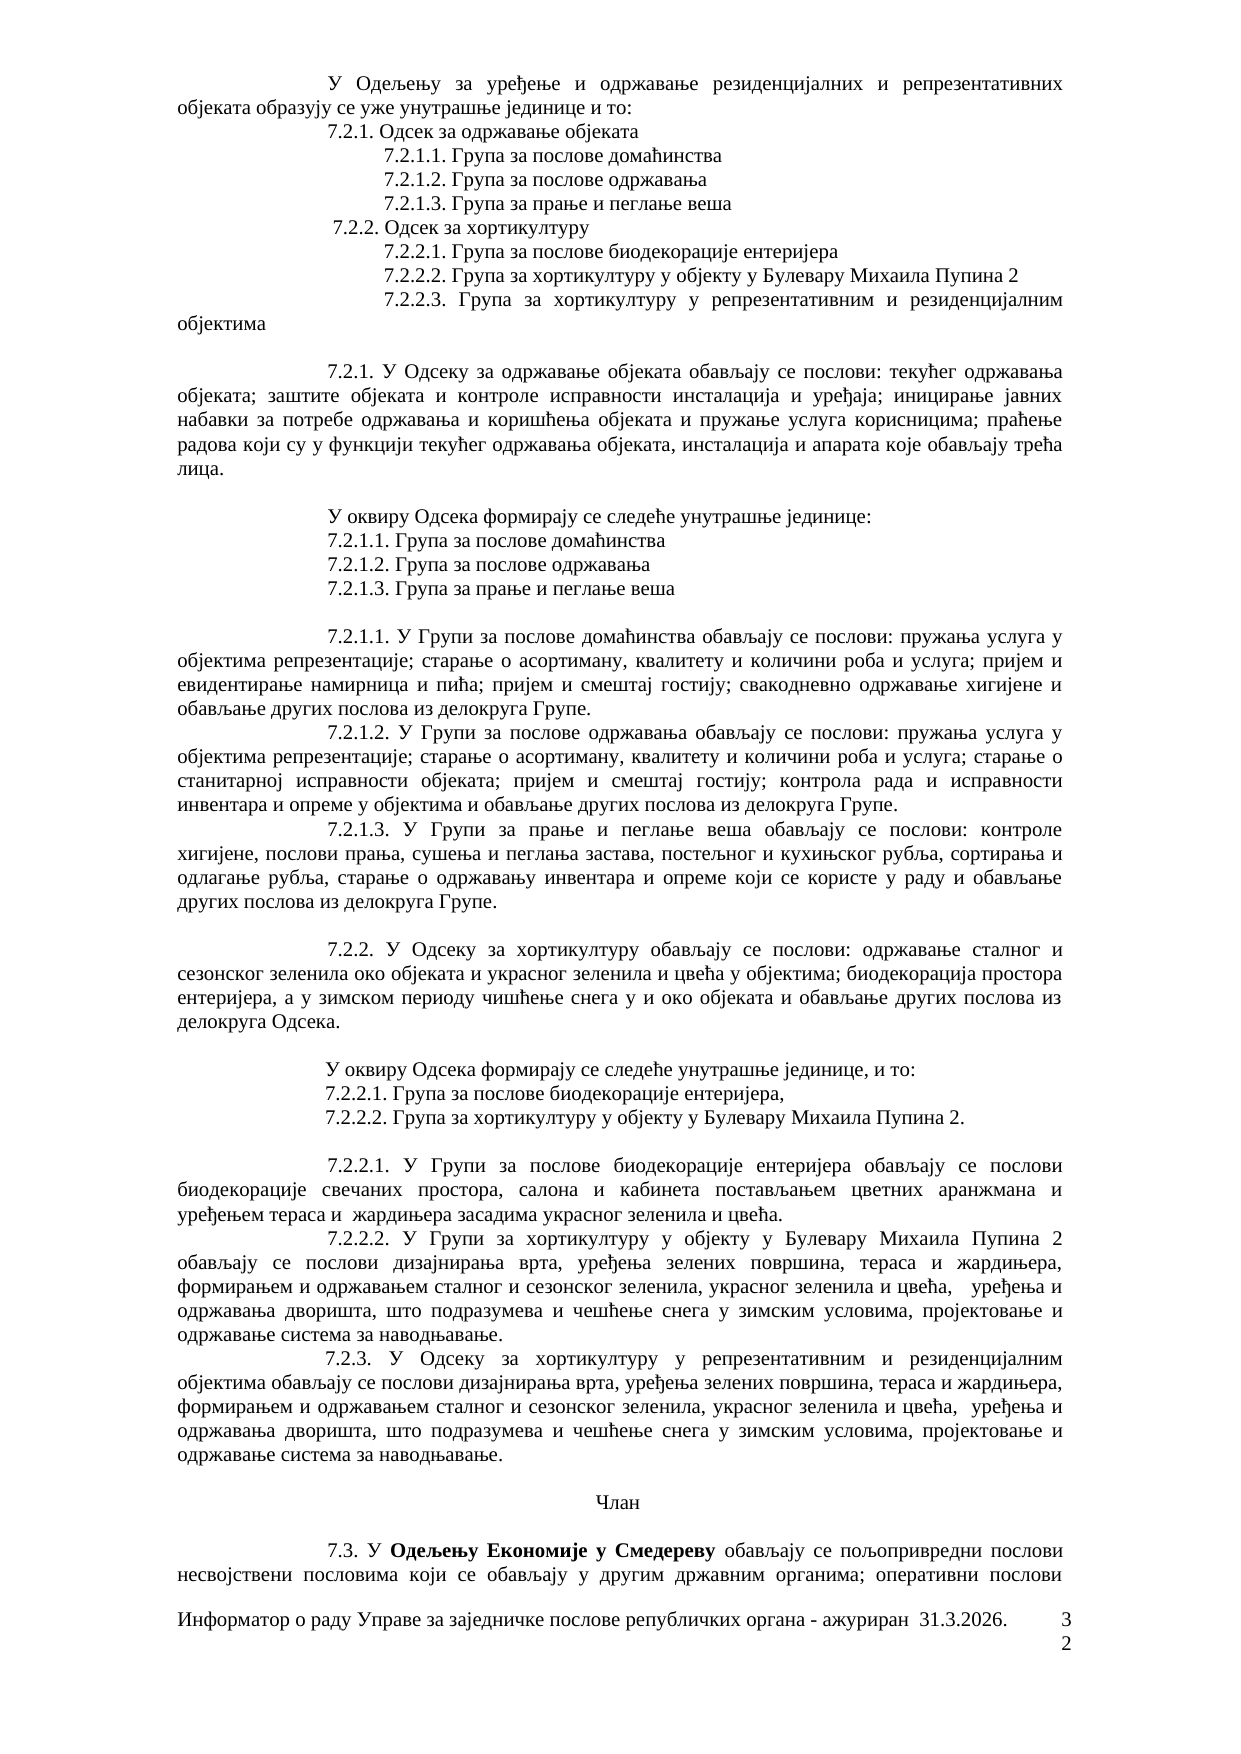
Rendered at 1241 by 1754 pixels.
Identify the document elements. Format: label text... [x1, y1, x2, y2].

text Члан [177, 1490, 1063, 1514]
text 7.2.1.1. У Групи за послове домаћинства обављају се послови: пружања услуга у објектима репрезентације; старање о асортиману, квалитету и количини роба и услуга; пријем и евидентирање намирница и пића; пријем и смештај гостију; свакодневно одржавање хигијене и обављање других послова из делокруга Групе. [177, 624, 1063, 720]
text 7.2.1. У Одсеку за одржавање објеката обављају се послови: текућег одржавања објеката; заштите објеката и контроле исправности инсталација и уређаја; иницирање јавних набавки за потребе одржавања и коришћења објеката и пружање услуга корисницима; праћење радова који су у функцији текућег одржавања објеката, инсталација и апарата које обављају трећа лица. [177, 359, 1063, 479]
text 7.2.1.3. У Групи за прање и пеглање веша обављају се послови: контроле хигијене, послови прања, сушења и пеглања застава, постељног и кухињског рубља, сортирања и одлагање рубља, старање о одржавању инвентара и опреме који се користе у раду и обављање других послова из делокруга Групе. [177, 816, 1063, 913]
text 7.2.2.1. Група за послове биодекорације ентеријера [177, 239, 1063, 263]
text 7.2.2.3. Група за хортикултуру у репрезентативним и резиденцијалним објектима [177, 287, 1063, 335]
text У оквиру Одсека формирају се следеће унутрашње јединице: [177, 504, 1063, 528]
text 7.2.2.2. У Групи за хортикултуру у објекту у Булевару Михаила Пупина 2 обављају се послови дизајнирања врта, уређења зелених површина, тераса и жардињера, формирањем и одржавањем сталног и сезонског зеленила, украсног зеленила и цвећа, уређења и одржавања дворишта, што подразумева и чешћење снега у зимским условима, пројектовање и одржавање система за наводњавање. [177, 1226, 1063, 1346]
text 7.2.2.1. Група за послове биодекорације ентеријера, [177, 1081, 1063, 1105]
text 7.2.3. У Одсеку за хортикултуру у репрезентативним и резиденцијалним објектима обављају се послови дизајнирања врта, уређења зелених површина, тераса и жардињера, формирањем и одржавањем сталног и сезонског зеленила, украсног зеленила и цвећа, уређења и одржавања дворишта, што подразумева и чешћење снега у зимским условима, пројектовање и одржавање система за наводњавање. [177, 1346, 1063, 1466]
text У оквиру Одсека формирају се следеће унутрашње јединице, и то: [177, 1057, 1063, 1081]
text 7.2.1. Одсек за одржавање објеката [177, 119, 1063, 143]
text 7.2.1.3. Група за прање и пеглање веша [177, 191, 1063, 215]
text 7.2.2.2. Група за хортикултуру у објекту у Булевару Михаила Пупина 2 [177, 263, 1063, 287]
text 7.2.1.2. Група за послове одржавања [177, 552, 1063, 576]
text 7.2.1.1. Група за послове домаћинства [177, 528, 1063, 552]
text 7.2.1.1. Група за послове домаћинства [177, 143, 1063, 167]
text 7.2.1.3. Група за прање и пеглање веша [177, 576, 1063, 600]
text 7.2.2. Одсек за хортикултуру [177, 215, 1063, 239]
text 7.2.2.2. Група за хортикултуру у објекту у Булевару Михаила Пупина 2. [177, 1105, 1063, 1129]
text 7.2.1.2. Група за послове одржавања [177, 167, 1063, 191]
text У Одељењу за уређење и одржавање резиденцијалних и репрезентативних објеката образују се уже унутрашње јединице и то: [177, 71, 1063, 119]
text 7.2.2.1. У Групи за послове биодекорације ентеријера обављају се послови биодекорације свечаних простора, салона и кабинета постављањем цветних аранжмана и уређењем тераса и жардињера засадима украсног зеленила и цвећа. [177, 1153, 1063, 1226]
text 7.2.1.2. У Групи за послове одржавања обављају се послови: пружања услуга у објектима репрезентације; старање о асортиману, квалитету и количини роба и услуга; старање о станитарној исправности објеката; пријем и смештај гостију; контрола рада и исправности инвентара и опреме у објектима и обављање других послова из делокруга Групе. [177, 720, 1063, 816]
text 7.2.2. У Одсеку за хортикултуру обављају се послови: одржавање сталног и сезонског зеленила око објеката и украсног зеленила и цвећа у објектима; биодекорација простора ентеријера, а у зимском периоду чишћење снега у и око објеката и обављање других послова из делокруга Одсека. [177, 937, 1063, 1033]
text 7.3. У Одељењу Економије у Смедереву обављају се пољопривредни послови несвојствени пословима који се обављају у другим државним органима; оперативни послови [177, 1538, 1063, 1586]
